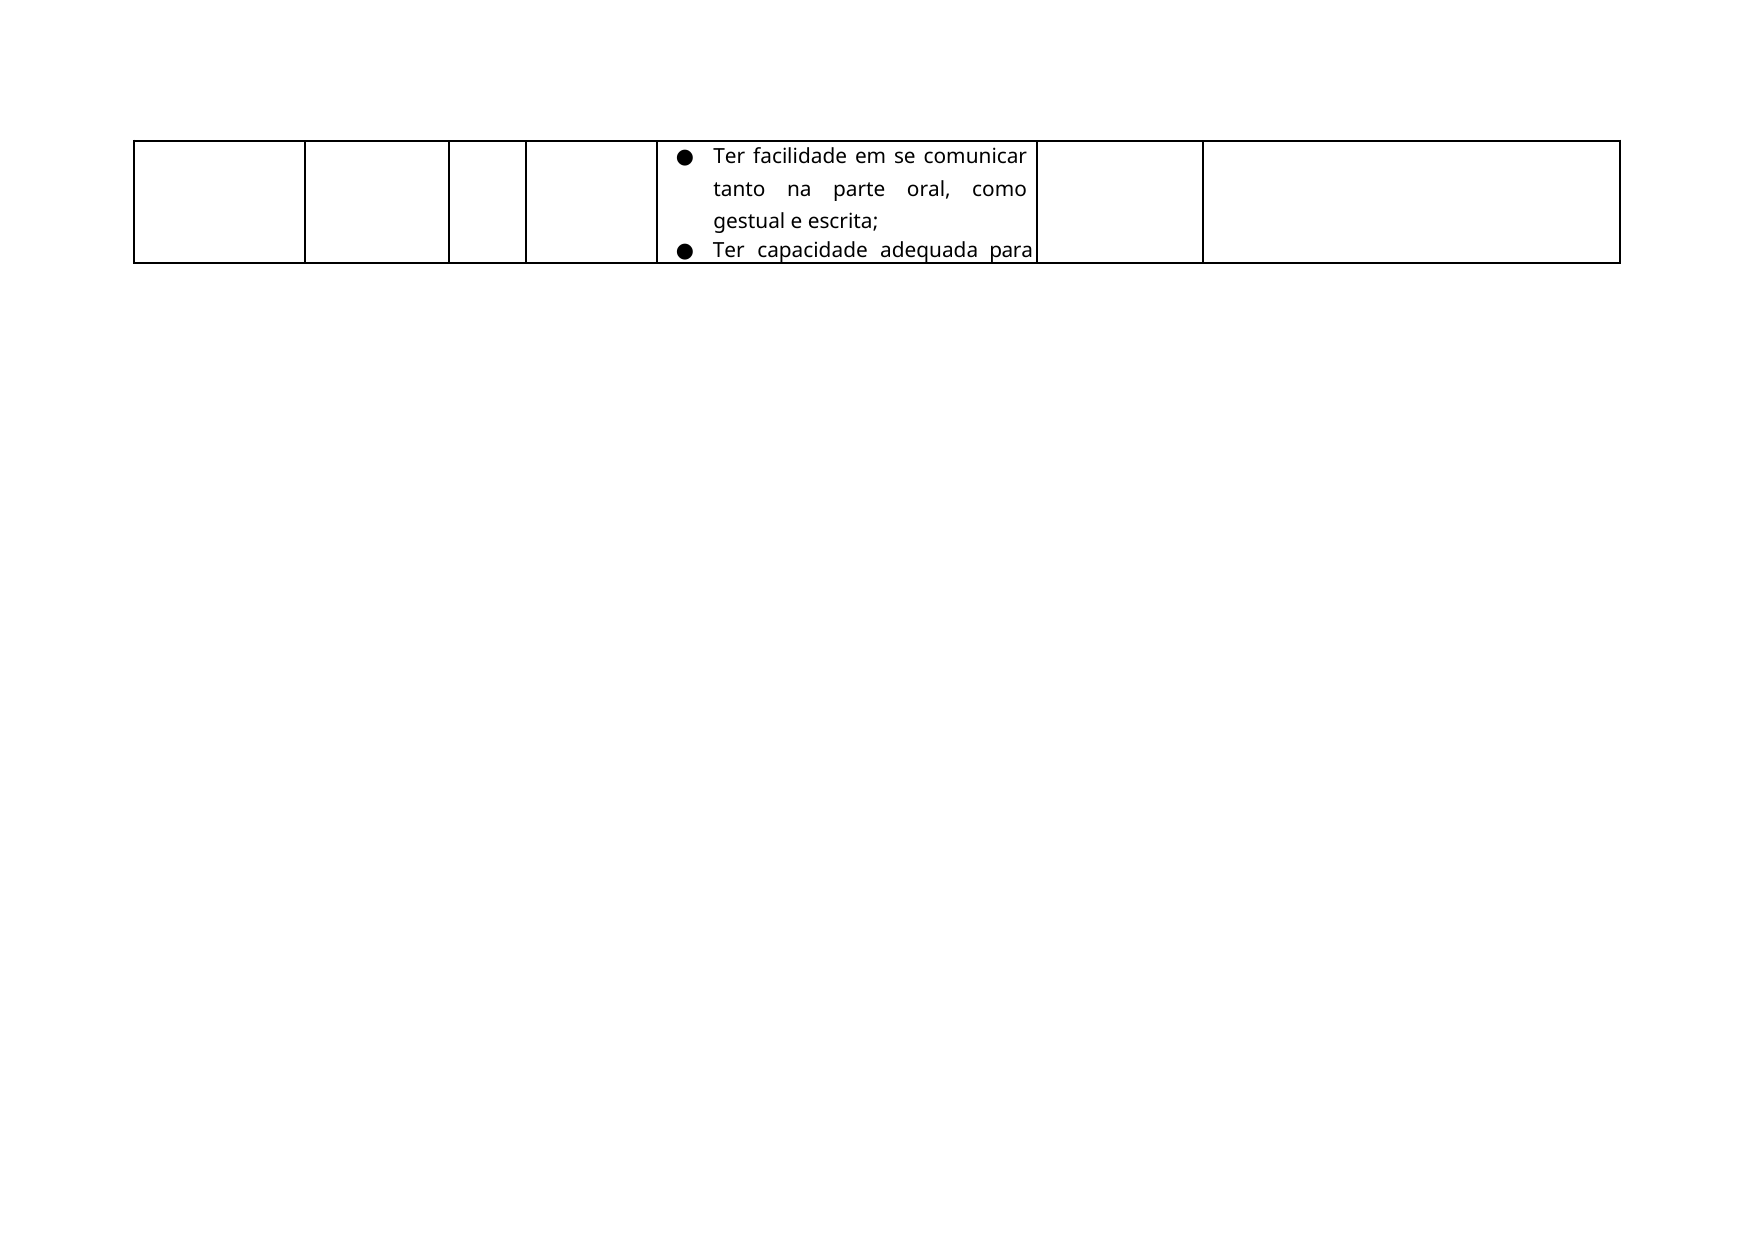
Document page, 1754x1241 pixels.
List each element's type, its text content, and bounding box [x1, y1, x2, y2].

table_header [1038, 142, 1202, 262]
table_header [1204, 142, 1619, 262]
table_header [527, 142, 656, 262]
table_header [306, 142, 448, 262]
table_header [135, 142, 304, 262]
table_header [450, 142, 525, 262]
table_header comportamentais do futsal e do voleibol; Apresentar noções básicas da prática dos fundamentos técnicos e táticos do futsal e do voleibol; Estar cursando o 3º ano do curso técnico em informática para internet integrado ao ensino médio ou o curso técnico em hospedagem integrado ao ensino médio; Ter disponibilidade para os treinamentos do futsal e do voleibol que poderão acontecer nos seguintes horários: entre os turnos das aulas todos os dias da semana (11:15 e 12:15); quarta-feira e quinta-feira à tarde (13:30 e 17:00); após o horário das aulas (17:15 e 20:15). Apresentar características de responsabilidade, organização e comprometimento com as atividades do projeto; Mostrar interesse, curiosidade e motivação em aprender a teoria e a prática do futsal e do voleibol; Ter facilidade em se comunicar tanto na parte oral, como gestual e escrita; Ter capacidade adequada para [658, 142, 1036, 262]
